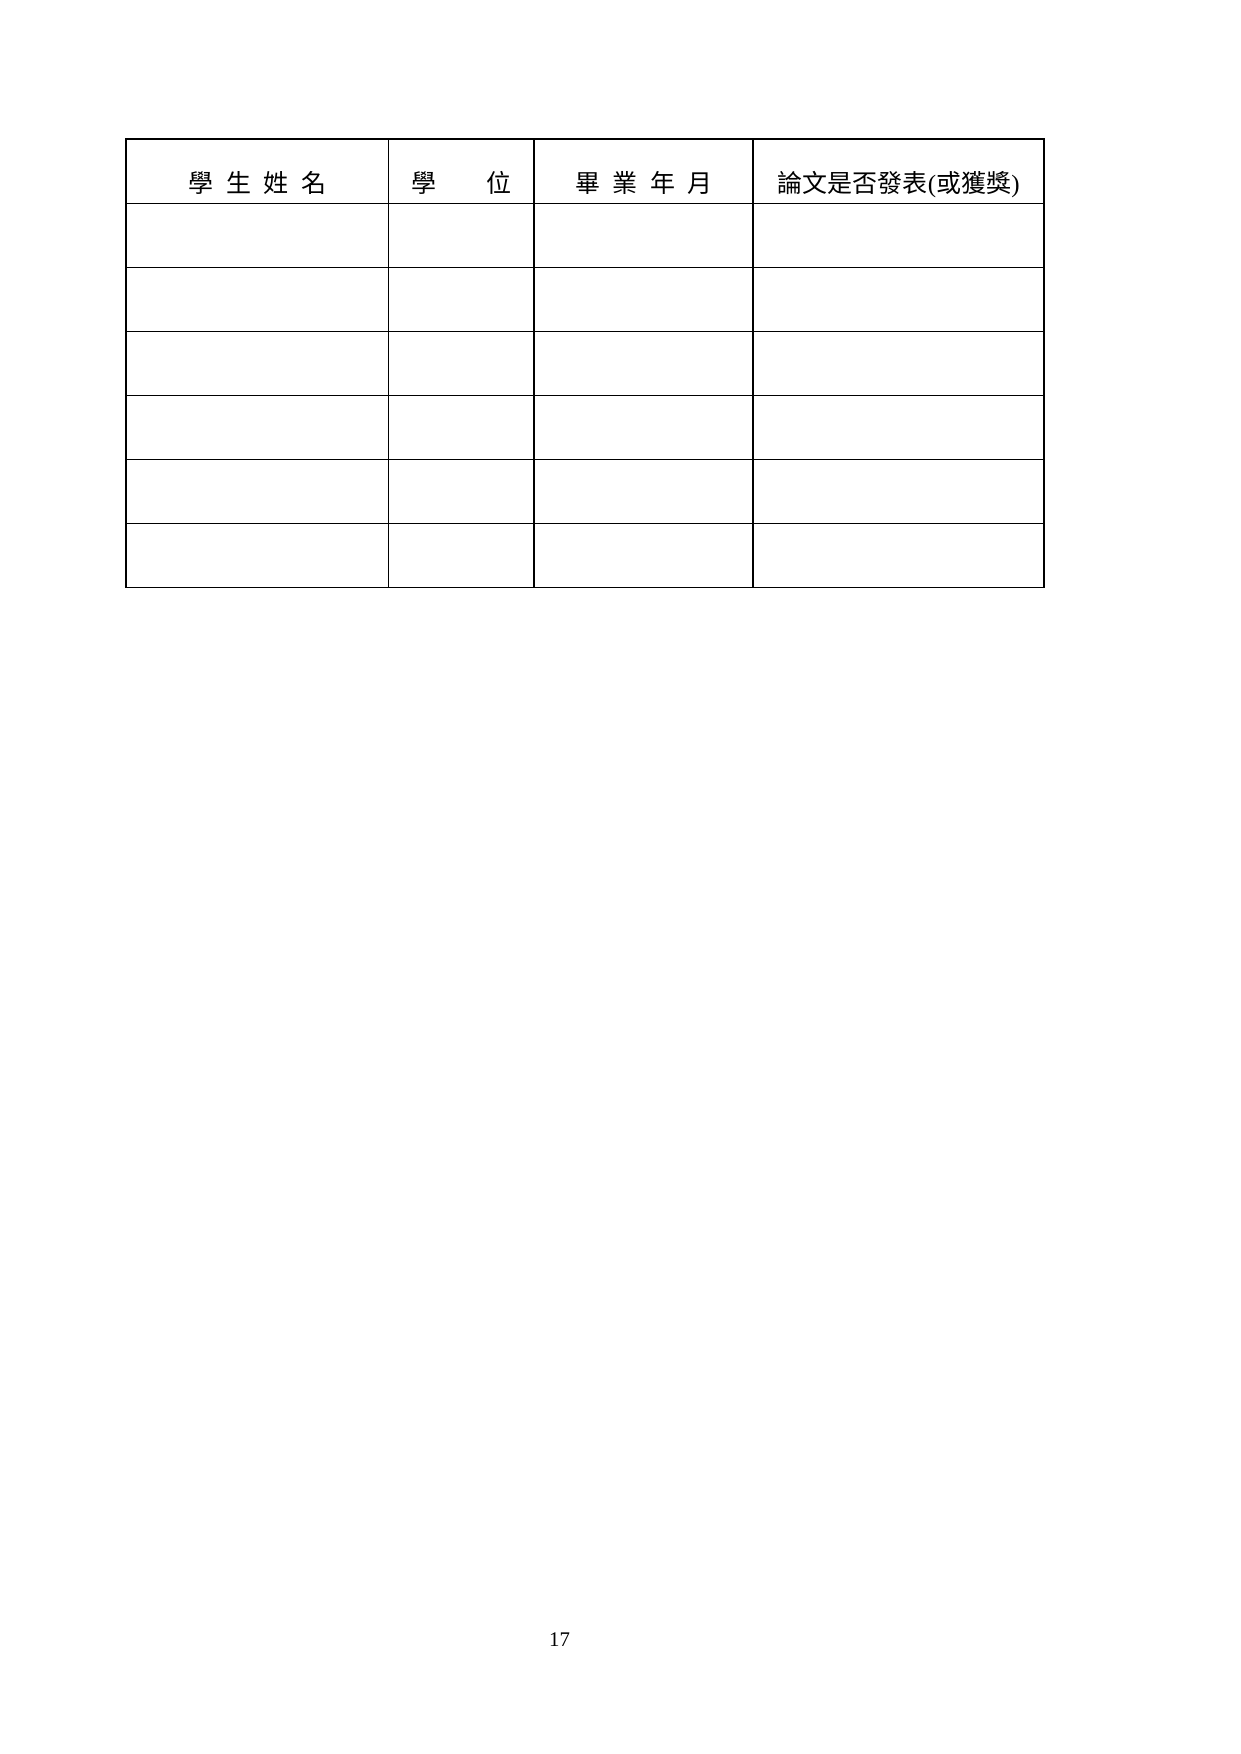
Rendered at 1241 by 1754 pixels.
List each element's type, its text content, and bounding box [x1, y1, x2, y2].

table_cell [127, 332, 388, 394]
table_cell [535, 268, 752, 331]
table_cell [127, 524, 388, 587]
table_cell [754, 460, 1043, 523]
table_header 畢 業 年 月 [535, 140, 752, 202]
table_cell [389, 396, 533, 459]
table_header 學 生 姓 名 [127, 140, 388, 202]
table_cell [389, 268, 533, 331]
table_cell [127, 396, 388, 459]
table_cell [754, 204, 1043, 266]
table_cell [754, 396, 1043, 459]
table_cell [389, 332, 533, 394]
table_cell [389, 204, 533, 266]
table_cell [535, 524, 752, 587]
table_cell [535, 204, 752, 266]
table_cell [127, 268, 388, 331]
table_cell [754, 268, 1043, 331]
table_cell [535, 332, 752, 394]
table_cell [535, 460, 752, 523]
table_cell [535, 396, 752, 459]
table_header 論文是否發表(或獲獎) [754, 140, 1043, 202]
table_cell [754, 524, 1043, 587]
table_cell [389, 524, 533, 587]
table_cell [127, 460, 388, 523]
table_cell [754, 332, 1043, 394]
table_header 學 位 [389, 140, 533, 202]
table_cell [389, 460, 533, 523]
table_cell [127, 204, 388, 266]
